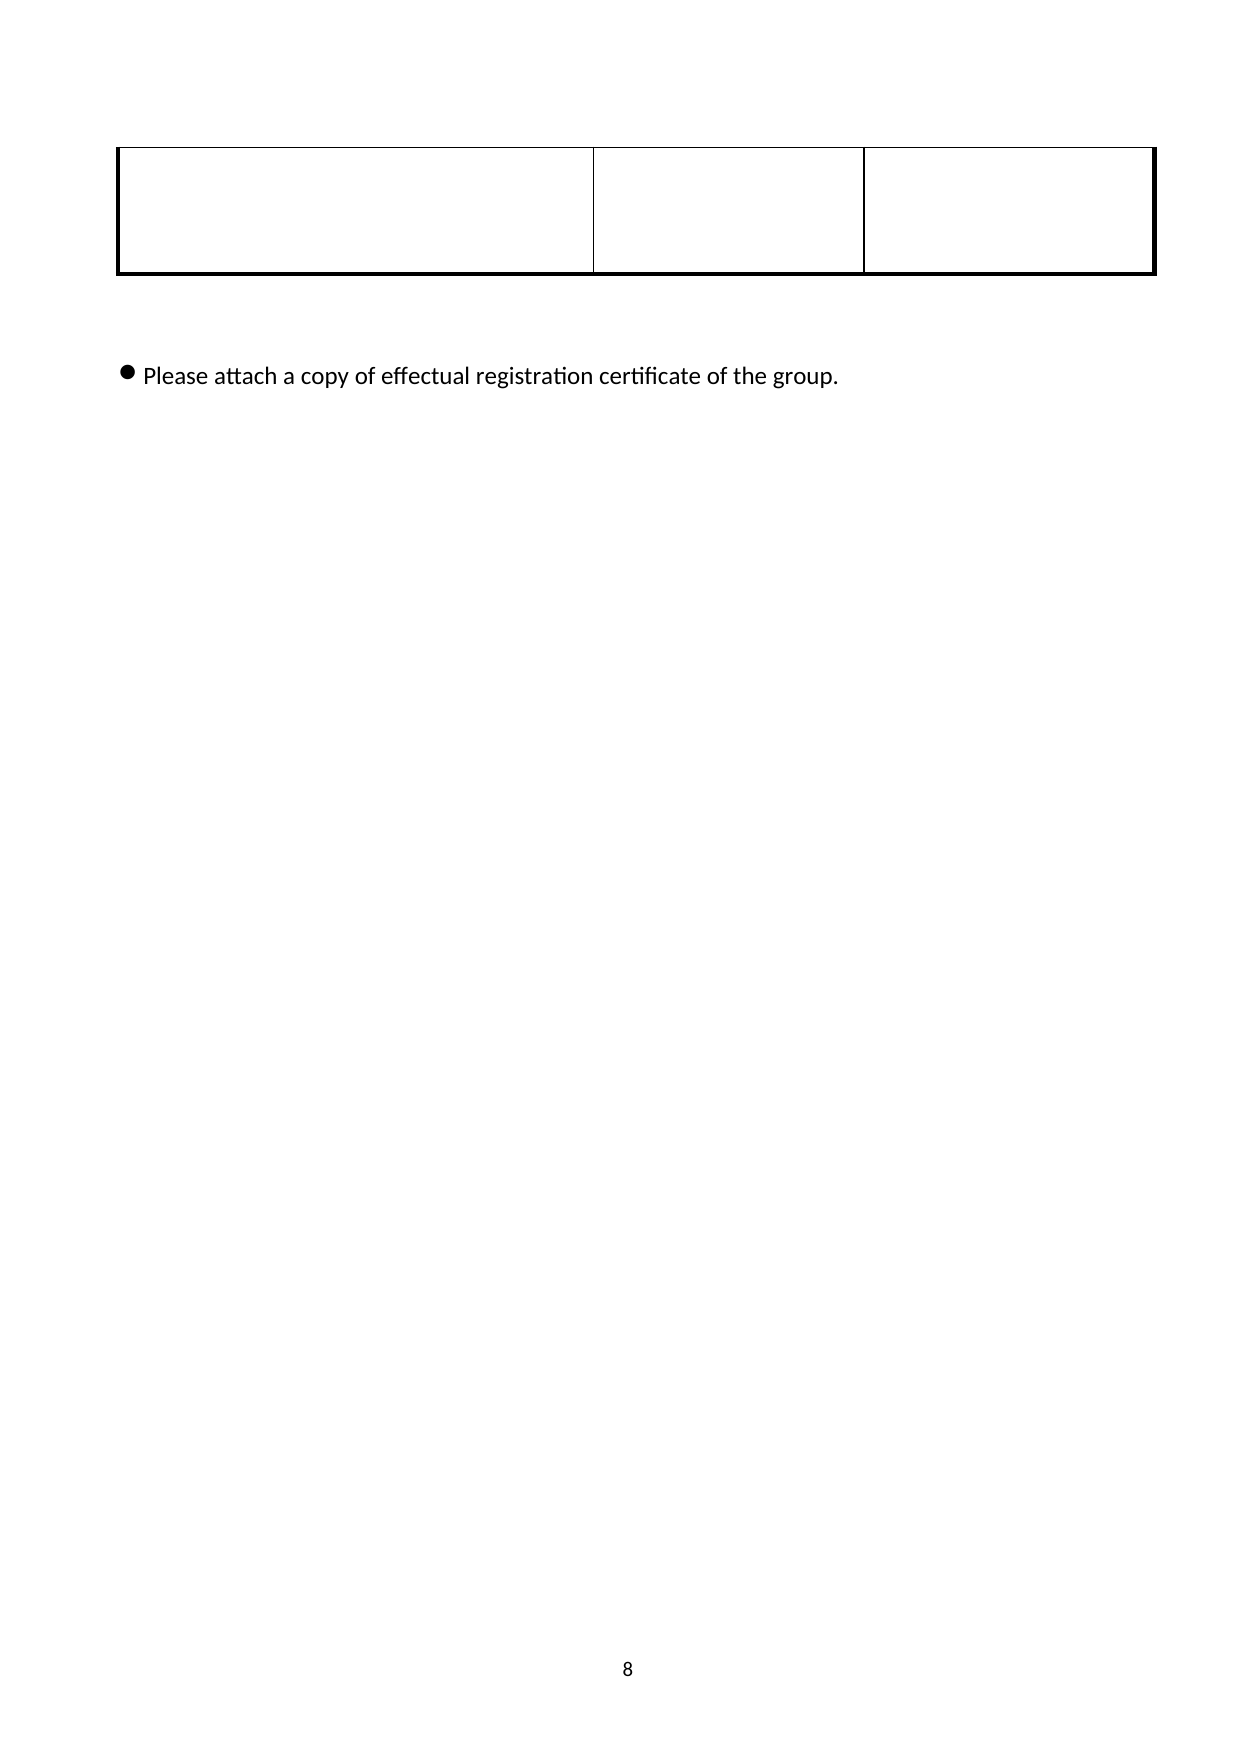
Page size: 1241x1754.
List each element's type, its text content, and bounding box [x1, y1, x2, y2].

list Please attach a copy of effectual registration certificate of the group. [118, 334, 1137, 397]
table_cell [120, 148, 593, 272]
table_cell [594, 148, 863, 272]
table_cell [865, 148, 1152, 272]
